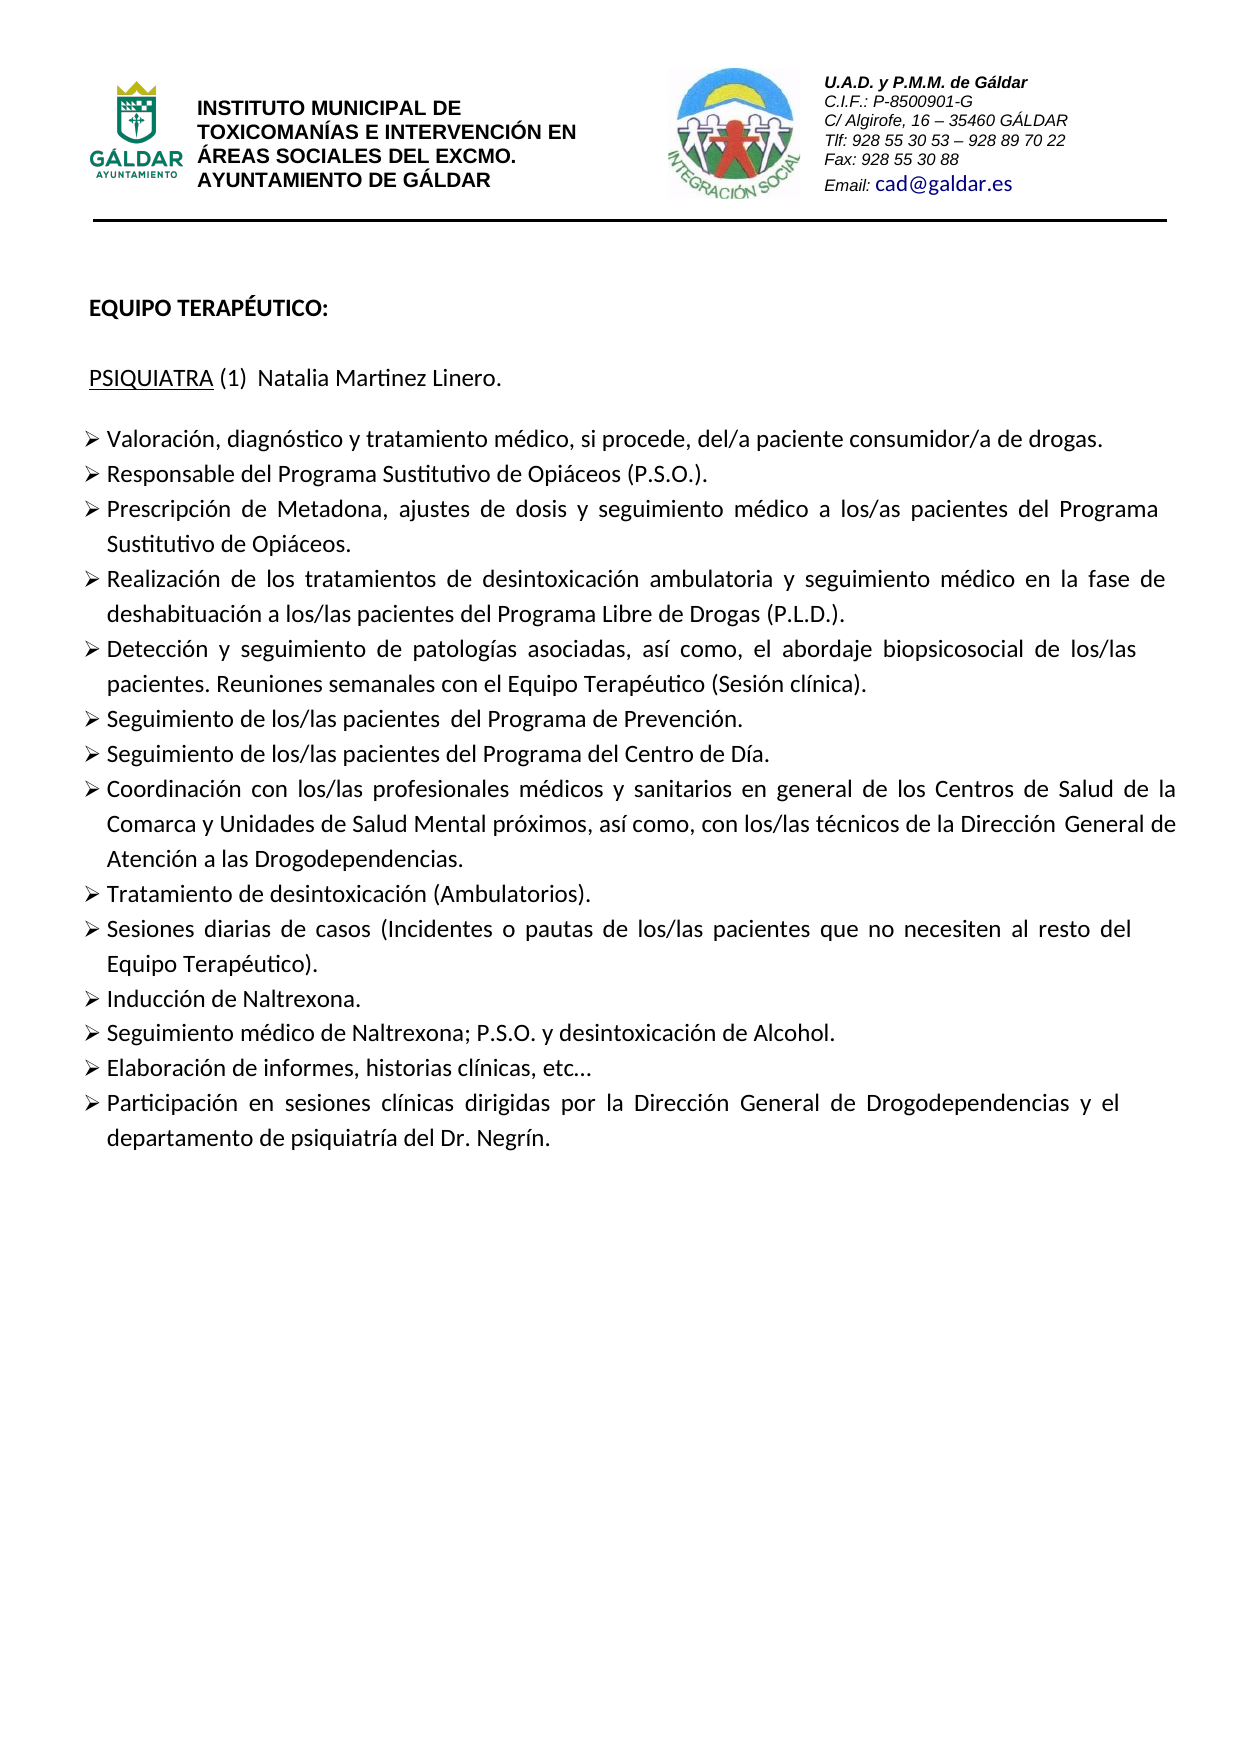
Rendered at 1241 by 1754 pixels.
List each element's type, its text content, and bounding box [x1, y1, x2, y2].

picture [77, 58, 195, 209]
list Valoración, diagnóstico y tratamiento médico, si procede, del/a paciente consumidor/a de drogas. [83, 424, 1190, 454]
list Elaboración de informes, historias clínicas, etc… [83, 1053, 1190, 1083]
list Participación en sesiones clínicas dirigidas por la Dirección General de Drogodependencias y el departamento de psiquiatría del Dr. Negrín. [83, 1088, 1120, 1153]
list Sesiones diarias de casos (Incidentes o pautas de los/las pacientes que no necesiten al resto del Equipo Terapéutico). [83, 913, 1131, 978]
list Prescripción de Metadona, ajustes de dosis y seguimiento médico a los/as pacientes del Programa Sustitutivo de Opiáceos. [83, 494, 1159, 559]
list Seguimiento de los/las pacientes del Programa del Centro de Día. [83, 738, 1190, 768]
text PSIQUIATRA (1) Natalia Martinez Linero. [89, 363, 1190, 393]
list Coordinación con los/las profesionales médicos y sanitarios en general de los Centros de Salud de la Comarca y Unidades de Salud Mental próximos, así como, con los/las técnicos de la Dirección General de Atención a las Drogodependencias. [83, 773, 1176, 874]
text EQUIPO TERAPÉUTICO: [89, 293, 1190, 323]
list Seguimiento médico de Naltrexona; P.S.O. y desintoxicación de Alcohol. [83, 1018, 1190, 1048]
list Realización de los tratamientos de desintoxicación ambulatoria y seguimiento médico en la fase de deshabituación a los/las pacientes del Programa Libre de Drogas (P.L.D.). [83, 564, 1166, 629]
list Tratamiento de desintoxicación (Ambulatorios). [83, 878, 1190, 908]
picture [668, 68, 801, 199]
list Seguimiento de los/las pacientes del Programa de Prevención. [83, 704, 1190, 734]
list Inducción de Naltrexona. [83, 983, 1190, 1013]
list Responsable del Programa Sustitutivo de Opiáceos (P.S.O.). [83, 459, 1190, 489]
list Detección y seguimiento de patologías asociadas, así como, el abordaje biopsicosocial de los/las pacientes. Reuniones semanales con el Equipo Terapéutico (Sesión clínica). [83, 634, 1136, 699]
